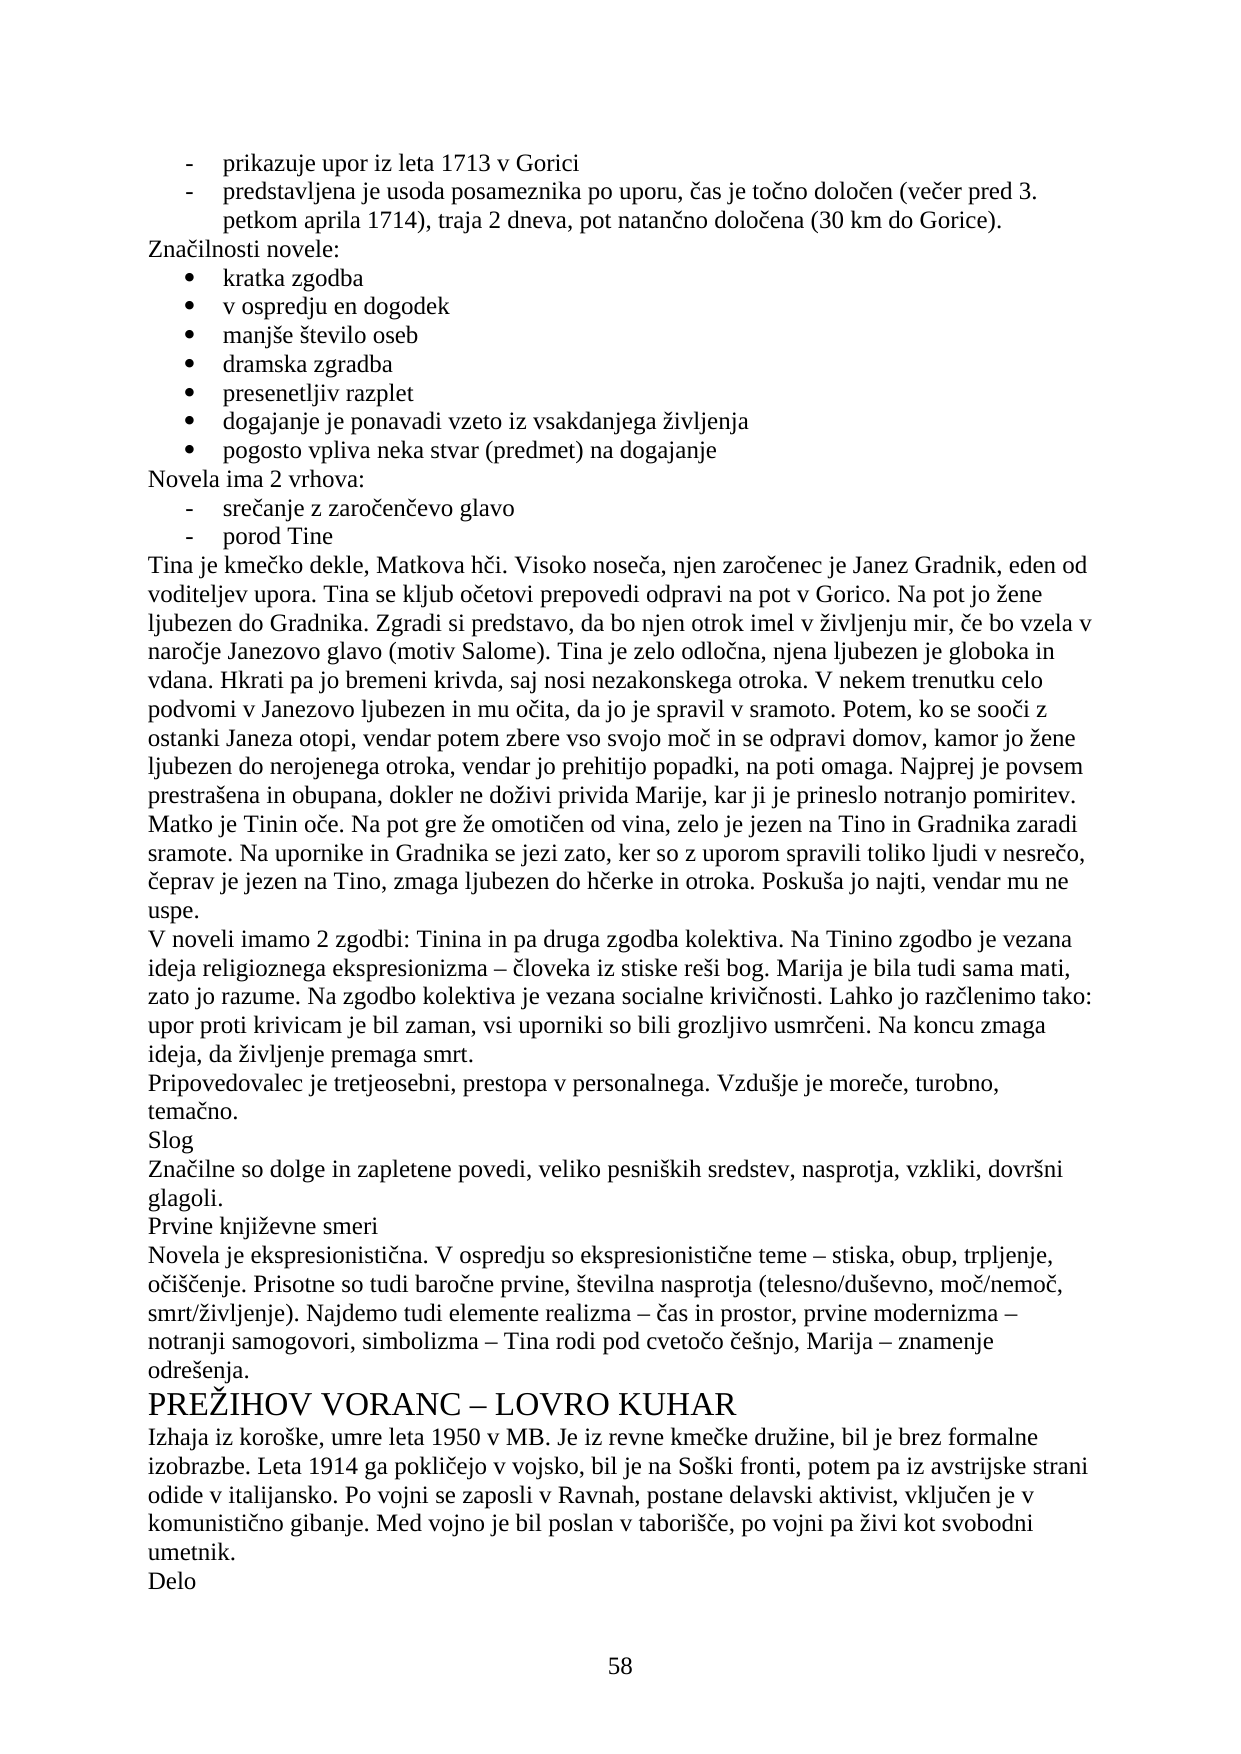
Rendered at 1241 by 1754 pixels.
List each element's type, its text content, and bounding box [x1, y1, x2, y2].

text Tina je kmečko dekle, Matkova hči. Visoko noseča, njen zaročenec je Janez Gradnik, eden od voditeljev upora. Tina se kljub očetovi prepovedi odpravi na pot v Gorico. Na pot jo žene ljubezen do Gradnika. Zgradi si predstavo, da bo njen otrok imel v življenju mir, če bo vzela v naročje Janezovo glavo (motiv Salome). Tina je zelo odločna, njena ljubezen je globoka in vdana. Hkrati pa jo bremeni krivda, saj nosi nezakonskega otroka. V nekem trenutku celo podvomi v Janezovo ljubezen in mu očita, da jo je spravil v sramoto. Potem, ko se sooči z ostanki Janeza otopi, vendar potem zbere vso svojo moč in se odpravi domov, kamor jo žene ljubezen do nerojenega otroka, vendar jo prehitijo popadki, na poti omaga. Najprej je povsem prestrašena in obupana, dokler ne doživi privida Marije, kar ji je prineslo notranjo pomiritev. [148, 550, 1093, 809]
text Izhaja iz koroške, umre leta 1950 v MB. Je iz revne kmečke družine, bil je brez formalne izobrazbe. Leta 1914 ga pokličejo v vojsko, bil je na Soški fronti, potem pa iz avstrijske strani odide v italijansko. Po vojni se zaposli v Ravnah, postane delavski aktivist, vključen je v komunistično gibanje. Med vojno je bil poslan v taborišče, po vojni pa živi kot svobodni umetnik. [148, 1422, 1093, 1566]
list kratka zgodba [185, 263, 1093, 291]
text Delo [148, 1566, 1093, 1595]
text Matko je Tinin oče. Na pot gre že omotičen od vina, zelo je jezen na Tino in Gradnika zaradi sramote. Na upornike in Gradnika se jezi zato, ker so z uporom spravili toliko ljudi v nesrečo, čeprav je jezen na Tino, zmaga ljubezen do hčerke in otroka. Poskuša jo najti, vendar mu ne uspe. [148, 809, 1093, 924]
text Pripovedovalec je tretjeosebni, prestopa v personalnega. Vzdušje je moreče, turobno, temačno. [148, 1068, 1093, 1125]
list manjše število oseb [185, 320, 1093, 349]
text V noveli imamo 2 zgodbi: Tinina in pa druga zgodba kolektiva. Na Tinino zgodbo je vezana ideja religioznega ekspresionizma – človeka iz stiske reši bog. Marija je bila tudi sama mati, zato jo razume. Na zgodbo kolektiva je vezana socialne krivičnosti. Lahko jo razčlenimo tako: upor proti krivicam je bil zaman, vsi uporniki so bili grozljivo usmrčeni. Na koncu zmaga ideja, da življenje premaga smrt. [148, 924, 1093, 1068]
text Prvine književne smeri [148, 1211, 1093, 1240]
list porod Tine [185, 521, 1093, 550]
text Novela ima 2 vrhova: [148, 464, 1093, 493]
list presenetljiv razplet [185, 378, 1093, 406]
list dogajanje je ponavadi vzeto iz vsakdanjega življenja [185, 406, 1093, 435]
list pogosto vpliva neka stvar (predmet) na dogajanje [185, 435, 1093, 464]
list prikazuje upor iz leta 1713 v Gorici [185, 148, 1093, 176]
list v ospredju en dogodek [185, 291, 1093, 320]
text Novela je ekspresionistična. V ospredju so ekspresionistične teme – stiska, obup, trpljenje, očiščenje. Prisotne so tudi baročne prvine, številna nasprotja (telesno/duševno, moč/nemoč, smrt/življenje). Najdemo tudi elemente realizma – čas in prostor, prvine modernizma –notranji samogovori, simbolizma – Tina rodi pod cvetočo češnjo, Marija – znamenje odrešenja. [148, 1240, 1093, 1384]
text Značilnosti novele: [148, 234, 1093, 263]
text Slog [148, 1125, 1093, 1154]
list dramska zgradba [185, 349, 1093, 378]
list predstavljena je usoda posameznika po uporu, čas je točno določen (večer pred 3. petkom aprila 1714), traja 2 dneva, pot natančno določena (30 km do Gorice). [185, 176, 1093, 234]
text Značilne so dolge in zapletene povedi, veliko pesniških sredstev, nasprotja, vzkliki, dovršni glagoli. [148, 1154, 1093, 1211]
list srečanje z zaročenčevo glavo [185, 493, 1093, 521]
text PREŽIHOV VORANC – LOVRO KUHAR [148, 1384, 1093, 1422]
